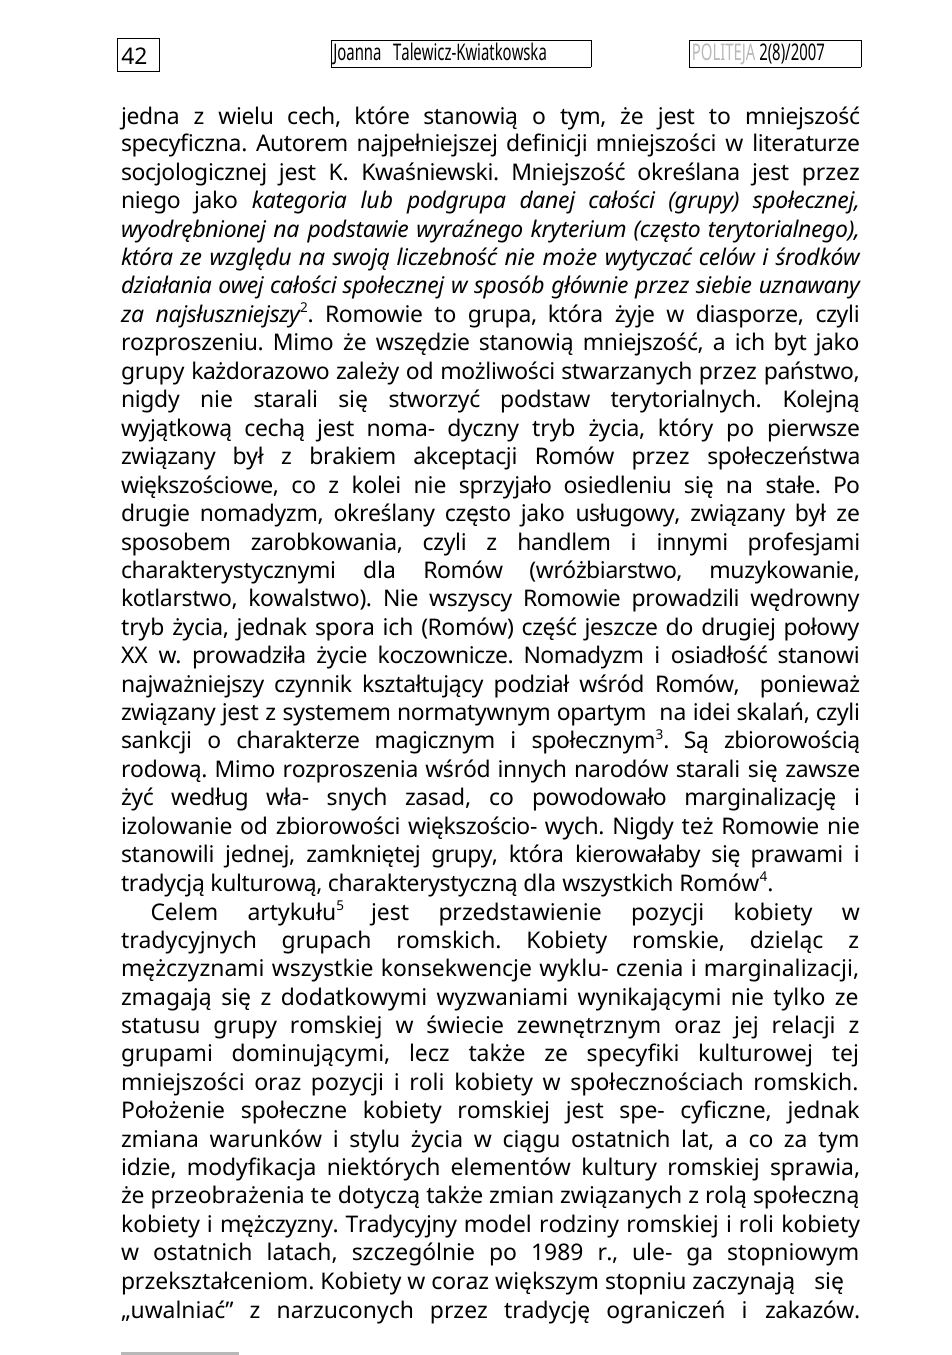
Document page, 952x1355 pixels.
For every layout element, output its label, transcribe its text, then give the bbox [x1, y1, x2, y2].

text jedna z wielu cech, które stanowią o tym, że jest to mniejszość specyficzna. Autorem najpełniejszej definicji mniejszości w literaturze socjologicznej jest K. Kwaśniewski. Mniejszość określana jest przez niego jako kategoria lub podgrupa danej całości (grupy) społecznej, wyodrębnionej na podstawie wyraźnego kryterium (często terytorialnego), która ze względu na swoją liczebność nie może wytyczać celów i środków działania owej całości społecznej w sposób głównie przez siebie uznawany za najsłuszniejszy2. Romowie to grupa, która żyje w diasporze, czyli rozproszeniu. Mimo że wszędzie stanowią mniejszość, a ich byt jako grupy każdorazowo zależy od możliwości stwarzanych przez państwo, nigdy nie starali się stworzyć podstaw terytorialnych. Kolejną wyjątkową cechą jest noma- dyczny tryb życia, który po pierwsze związany był z brakiem akceptacji Romów przez społeczeństwa większościowe, co z kolei nie sprzyjało osiedleniu się na stałe. Po drugie nomadyzm, określany często jako usługowy, związany był ze sposobem zarobkowania, czyli z handlem i innymi profesjami charakterystycznymi dla Romów (wróżbiarstwo, muzykowanie, kotlarstwo, kowalstwo). Nie wszyscy Romowie prowadzili wędrowny tryb życia, jednak spora ich (Romów) część jeszcze do drugiej połowy XX w. prowadziła życie koczownicze. Nomadyzm i osiadłość stanowi najważniejszy czynnik kształtujący podział wśród Romów, ponieważ związany jest z systemem normatywnym opartym na idei skalań, czyli sankcji o charakterze magicznym i społecznym3. Są zbiorowością rodową. Mimo rozproszenia wśród innych narodów starali się zawsze żyć według wła- snych zasad, co powodowało marginalizację i izolowanie od zbiorowości większościo- wych. Nigdy też Romowie nie stanowili jednej, zamkniętej grupy, która kierowałaby się prawami i tradycją kulturową, charakterystyczną dla wszystkich Romów4. [121, 102, 860, 898]
text „uwalniać” z narzuconych przez tradycję ograniczeń i zakazów. [121, 1296, 860, 1324]
text Celem artykułu5 jest przedstawienie pozycji kobiety w tradycyjnych grupach romskich. Kobiety romskie, dzieląc z mężczyznami wszystkie konsekwencje wyklu- czenia i marginalizacji, zmagają się z dodatkowymi wyzwaniami wynikającymi nie tylko ze statusu grupy romskiej w świecie zewnętrznym oraz jej relacji z grupami dominującymi, lecz także ze specyfiki kulturowej tej mniejszości oraz pozycji i roli kobiety w społecznościach romskich. Położenie społeczne kobiety romskiej jest spe- cyficzne, jednak zmiana warunków i stylu życia w ciągu ostatnich lat, a co za tym idzie, modyfikacja niektórych elementów kultury romskiej sprawia, że przeobrażenia te dotyczą także zmian związanych z rolą społeczną kobiety i mężczyzny. Tradycyjny model rodziny romskiej i roli kobiety w ostatnich latach, szczególnie po 1989 r., ule- ga stopniowym przekształceniom. Kobiety w coraz większym stopniu zaczynają się [121, 898, 860, 1296]
